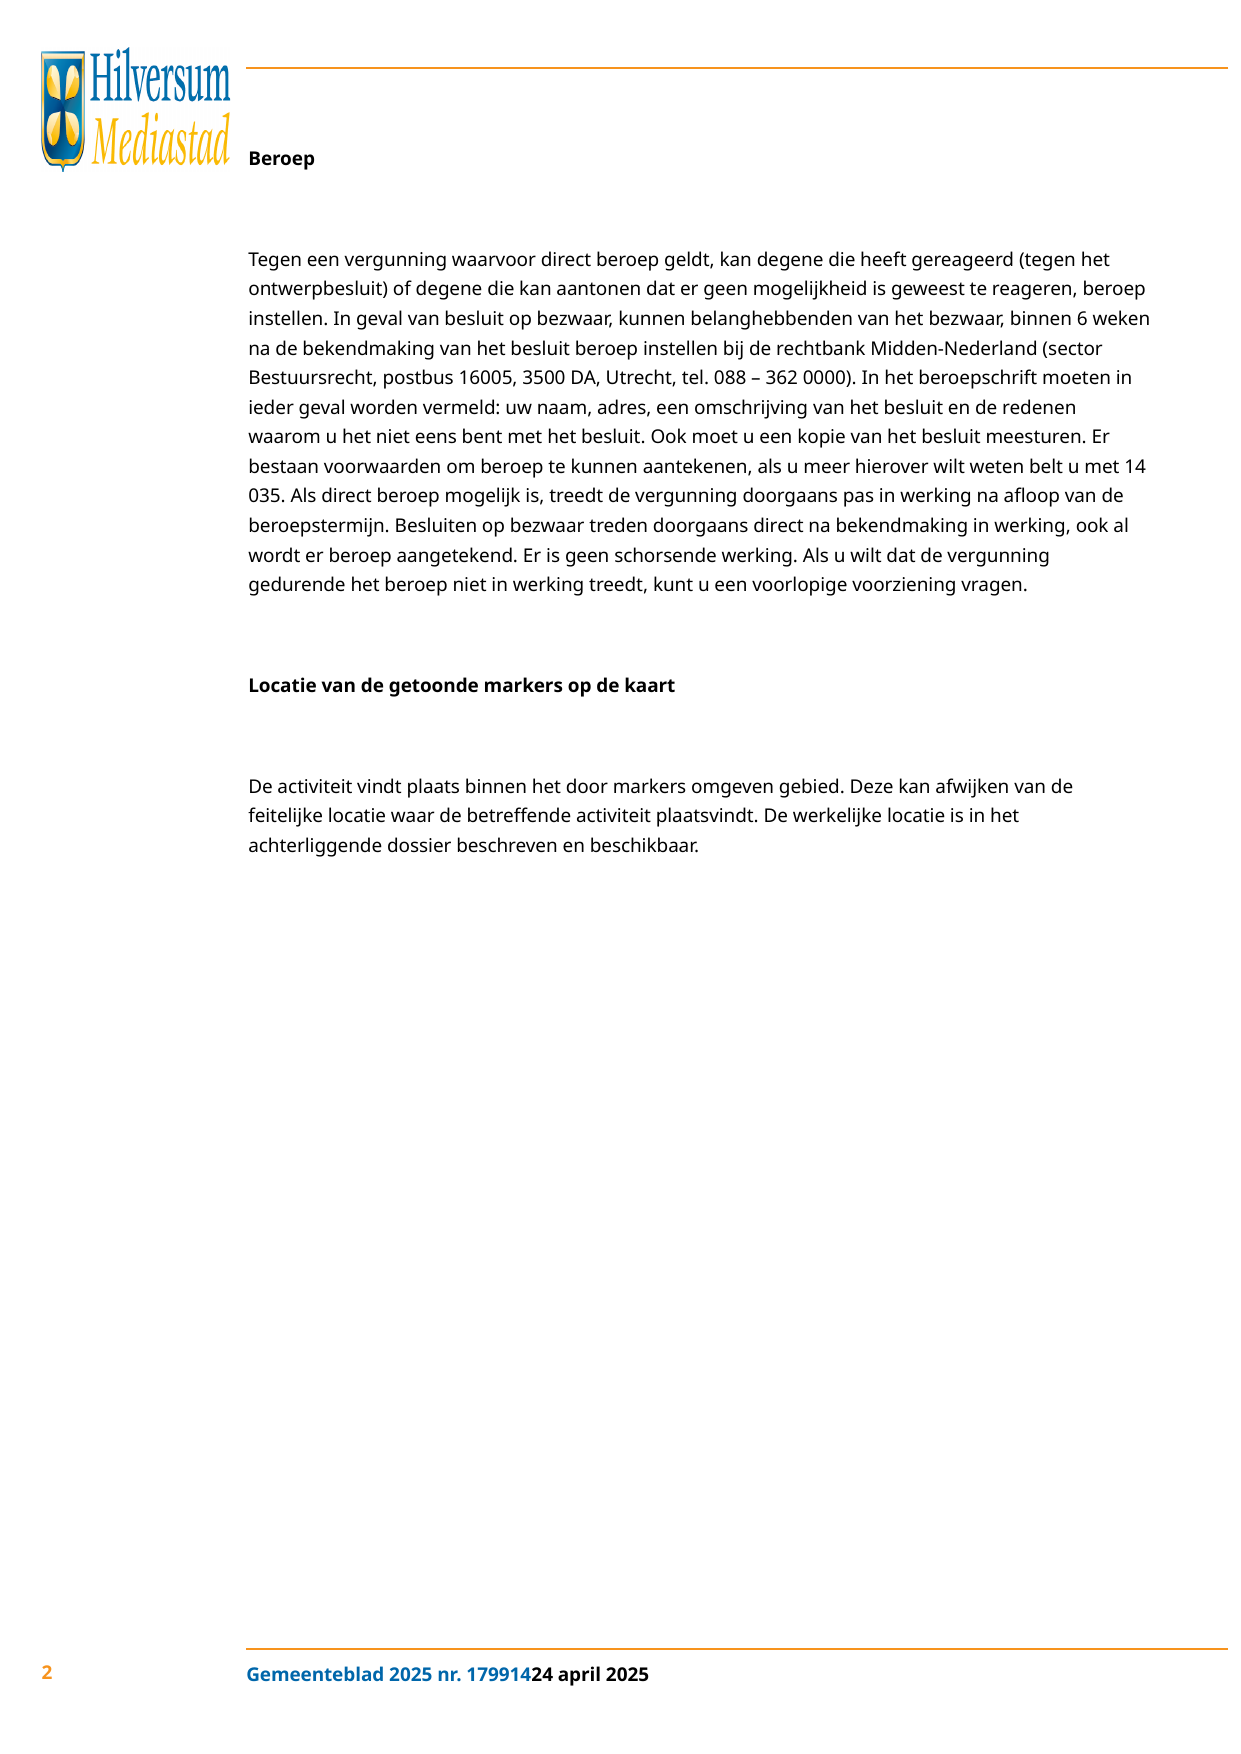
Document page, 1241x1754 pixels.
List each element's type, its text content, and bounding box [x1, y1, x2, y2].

text Beroep [248, 145, 1152, 171]
text De activiteit vindt plaats binnen het door markers omgeven gebied. Deze kan afwijken van de feitelijke locatie waar de betreffende activiteit plaatsvindt. De werkelijke locatie is in het achterliggende dossier beschreven en beschikbaar. [248, 773, 1152, 858]
text Tegen een vergunning waarvoor direct beroep geldt, kan degene die heeft gereageerd (tegen het ontwerpbesluit) of degene die kan aantonen dat er geen mogelijkheid is geweest te reageren, beroep instellen. In geval van besluit op bezwaar, kunnen belanghebbenden van het bezwaar, binnen 6 weken na de bekendmaking van het besluit beroep instellen bij de rechtbank Midden-Nederland (sector Bestuursrecht, postbus 16005, 3500 DA, Utrecht, tel. 088 – 362 0000). In het beroepschrift moeten in ieder geval worden vermeld: uw naam, adres, een omschrijving van het besluit en de redenen waarom u het niet eens bent met het besluit. Ook moet u een kopie van het besluit meesturen. Er bestaan voorwaarden om beroep te kunnen aantekenen, als u meer hierover wilt weten belt u met 14 035. Als direct beroep mogelijk is, treedt de vergunning doorgaans pas in werking na afloop van de beroepstermijn. Besluiten op bezwaar treden doorgaans direct na bekendmaking in werking, ook al wordt er beroep aangetekend. Er is geen schorsende werking. Als u wilt dat de vergunning gedurende het beroep niet in werking treedt, kunt u een voorlopige voorziening vragen. [248, 246, 1152, 597]
text Locatie van de getoonde markers op de kaart [248, 672, 1152, 698]
picture [41, 47, 231, 172]
